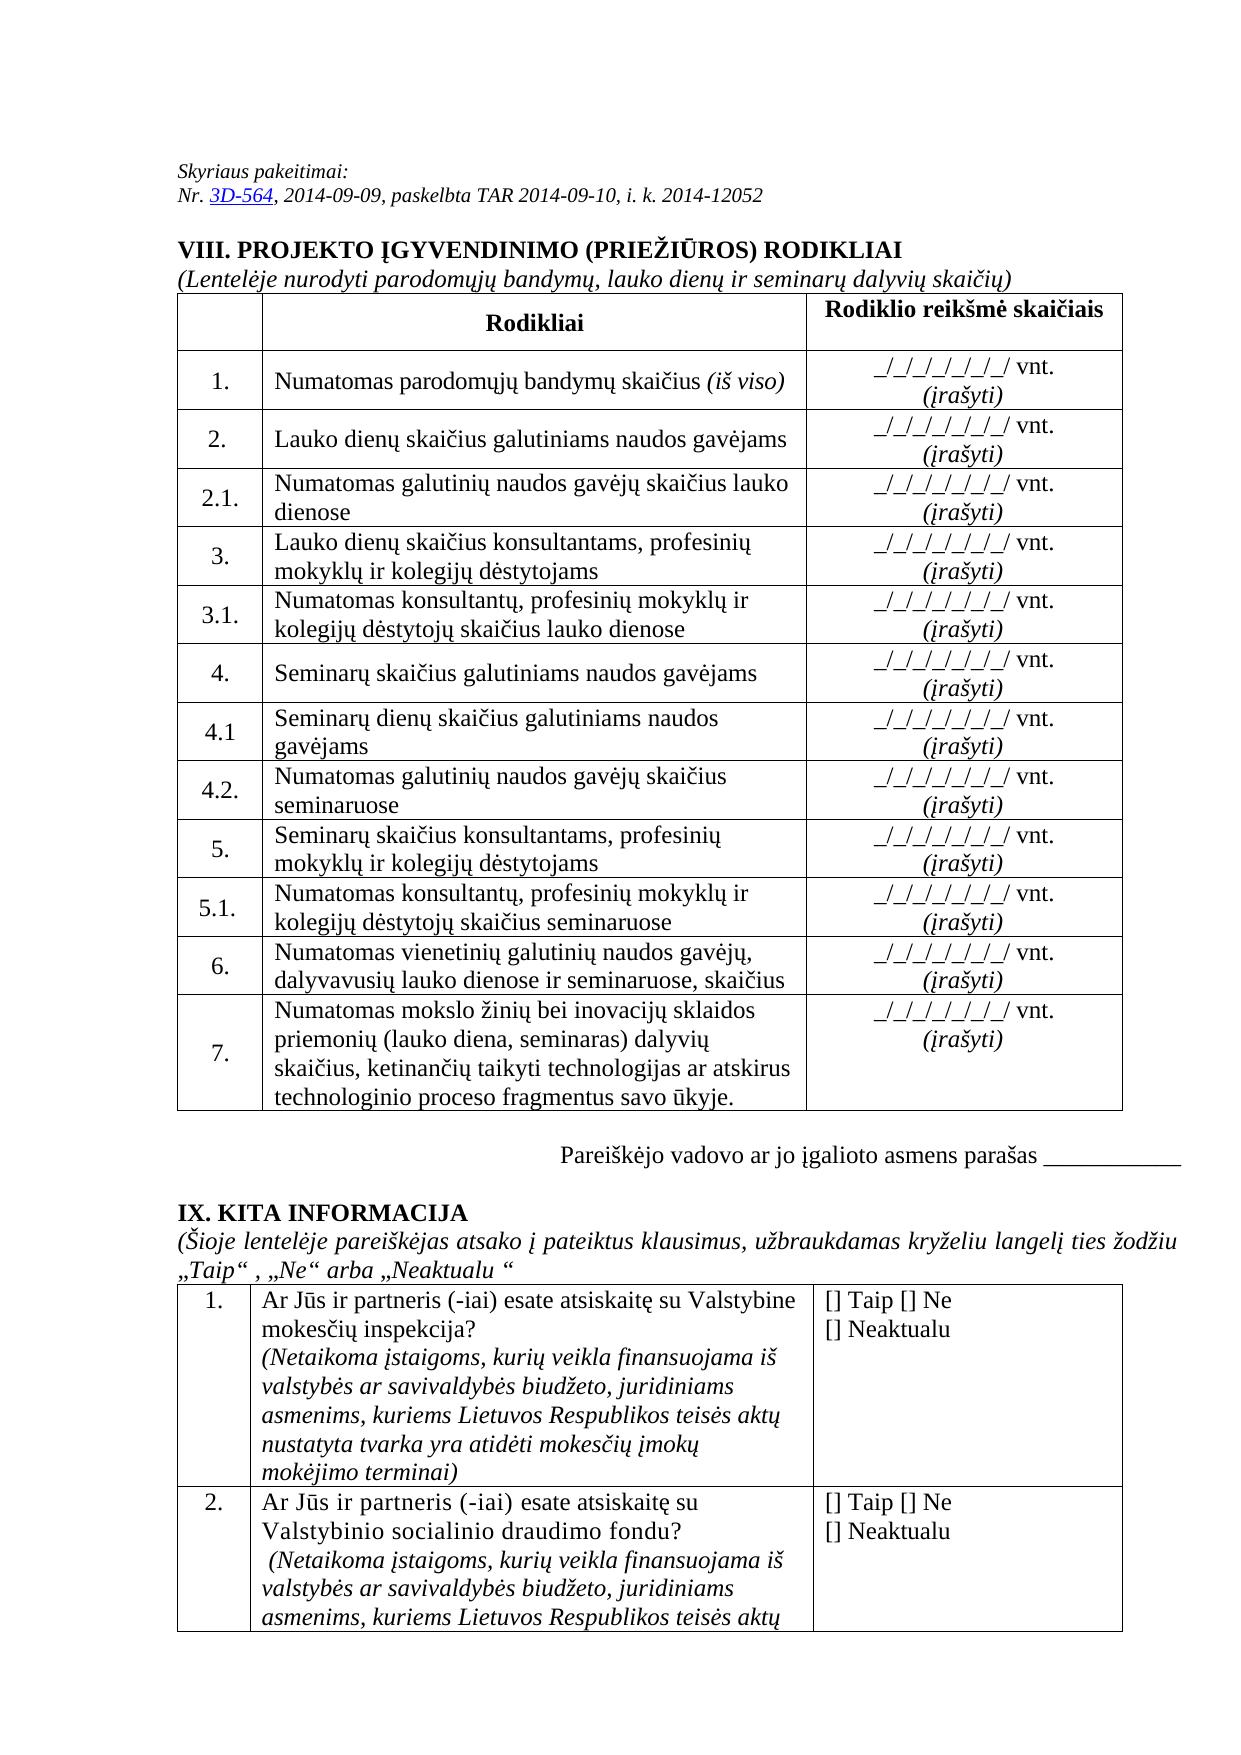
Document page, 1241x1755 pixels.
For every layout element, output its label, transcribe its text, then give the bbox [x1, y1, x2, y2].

text VIII. Projekto įgyvendinimo (PRIEŽIŪROS) rodikliai [177, 236, 1181, 264]
table_cell Seminarų skaičius konsultantams, profesinių mokyklų ir kolegijų dėstytojams [263, 820, 806, 877]
table_cell _/_/_/_/_/_/_/ vnt. (įrašyti) [807, 937, 1122, 994]
table_cell 4. [178, 644, 262, 702]
table_cell _/_/_/_/_/_/_/ vnt. (įrašyti) [807, 644, 1122, 702]
table_cell 1. [178, 351, 262, 409]
table_cell 5. [178, 820, 262, 877]
table_cell 4.2. [178, 761, 262, 819]
table_cell _/_/_/_/_/_/_/ vnt. (įrašyti) [807, 586, 1122, 643]
table_cell _/_/_/_/_/_/_/ vnt. (įrašyti) [807, 995, 1122, 1110]
table_cell 2. [178, 410, 262, 467]
text (Šioje lentelėje pareiškėjas atsako į pateiktus klausimus, užbraukdamas kryželiu langelį ties žodžiu „Taip“ , „Ne“ arba „Neaktualu “ [177, 1226, 1181, 1284]
table_cell Seminarų skaičius galutiniams naudos gavėjams [263, 644, 806, 702]
table_header 1. [178, 1285, 250, 1486]
table_cell 6. [178, 937, 262, 994]
table_cell Numatomas galutinių naudos gavėjų skaičius seminaruose [263, 761, 806, 819]
table_header [][] Taip [][] Ne [][] Neaktualu [814, 1285, 1122, 1486]
table_cell 7. [178, 995, 262, 1110]
table_cell Numatomas konsultantų, profesinių mokyklų ir kolegijų dėstytojų skaičius seminaruose [263, 878, 806, 936]
table_cell _/_/_/_/_/_/_/ vnt. (įrašyti) [807, 703, 1122, 760]
table_cell Lauko dienų skaičius konsultantams, profesinių mokyklų ir kolegijų dėstytojams [263, 527, 806, 584]
table_cell Numatomas parodomųjų bandymų skaičius (iš viso) [263, 351, 806, 409]
table_cell _/_/_/_/_/_/_/ vnt. (įrašyti) [807, 351, 1122, 409]
text (Lentelėje nurodyti parodomųjų bandymų, lauko dienų ir seminarų dalyvių skaičių) [177, 264, 1181, 293]
text Nr. 3D-564, 2014-09-09, paskelbta TAR 2014-09-10, i. k. 2014-12052 [177, 183, 1181, 207]
table_header Ar Jūs ir partneris (-iai) esate atsiskaitę su Valstybine mokesčių inspekcija? (Netaikoma įstaigoms, kurių veikla finansuojama iš valstybės ar savivaldybės biudžeto, juridiniams asmenims, kuriems Lietuvos Respublikos teisės aktų nustatyta tvarka yra atidėti mokesčių įmokų mokėjimo terminai) [251, 1285, 813, 1486]
table_cell _/_/_/_/_/_/_/ vnt. (įrašyti) [807, 820, 1122, 877]
table_cell 2. [178, 1487, 250, 1631]
table_header [178, 294, 262, 350]
table_cell _/_/_/_/_/_/_/ vnt. (įrašyti) [807, 761, 1122, 819]
text Pareiškėjo vadovo ar jo įgalioto asmens parašas ___________ [177, 1140, 1181, 1169]
table_cell 3. [178, 527, 262, 584]
text Skyriaus pakeitimai: [177, 159, 1181, 183]
table_cell [][] Taip [][] Ne [][] Neaktualu [814, 1487, 1122, 1631]
table_cell Numatomas vienetinių galutinių naudos gavėjų, dalyvavusių lauko dienose ir seminaruose, skaičius [263, 937, 806, 994]
table_header Rodikliai [263, 294, 806, 350]
table_cell Numatomas mokslo žinių bei inovacijų sklaidos priemonių (lauko diena, seminaras) dalyvių skaičius, ketinančių taikyti technologijas ar atskirus technologinio proceso fragmentus savo ūkyje. [263, 995, 806, 1110]
table_cell _/_/_/_/_/_/_/ vnt. (įrašyti) [807, 469, 1122, 526]
table_header Rodiklio reikšmė skaičiais [807, 294, 1122, 350]
table_cell 3.1. [178, 586, 262, 643]
table_cell _/_/_/_/_/_/_/ vnt. (įrašyti) [807, 410, 1122, 467]
table_cell _/_/_/_/_/_/_/ vnt. (įrašyti) [807, 878, 1122, 936]
table_cell 4.1 [178, 703, 262, 760]
table_cell Seminarų dienų skaičius galutiniams naudos gavėjams [263, 703, 806, 760]
table_cell Lauko dienų skaičius galutiniams naudos gavėjams [263, 410, 806, 467]
table_cell 2.1. [178, 469, 262, 526]
table_cell Numatomas galutinių naudos gavėjų skaičius lauko dienose [263, 469, 806, 526]
table_cell Ar Jūs ir partneris (-iai) esate atsiskaitę su Valstybinio socialinio draudimo fondu? (Netaikoma įstaigoms, kurių veikla finansuojama iš valstybės ar savivaldybės biudžeto, juridiniams asmenims, kuriems Lietuvos Respublikos teisės aktų [251, 1487, 813, 1631]
text IX. KITA INFORMACIJA [177, 1198, 1181, 1226]
table_cell Numatomas konsultantų, profesinių mokyklų ir kolegijų dėstytojų skaičius lauko dienose [263, 586, 806, 643]
table_cell _/_/_/_/_/_/_/ vnt. (įrašyti) [807, 527, 1122, 584]
table_cell 5.1. [178, 878, 262, 936]
